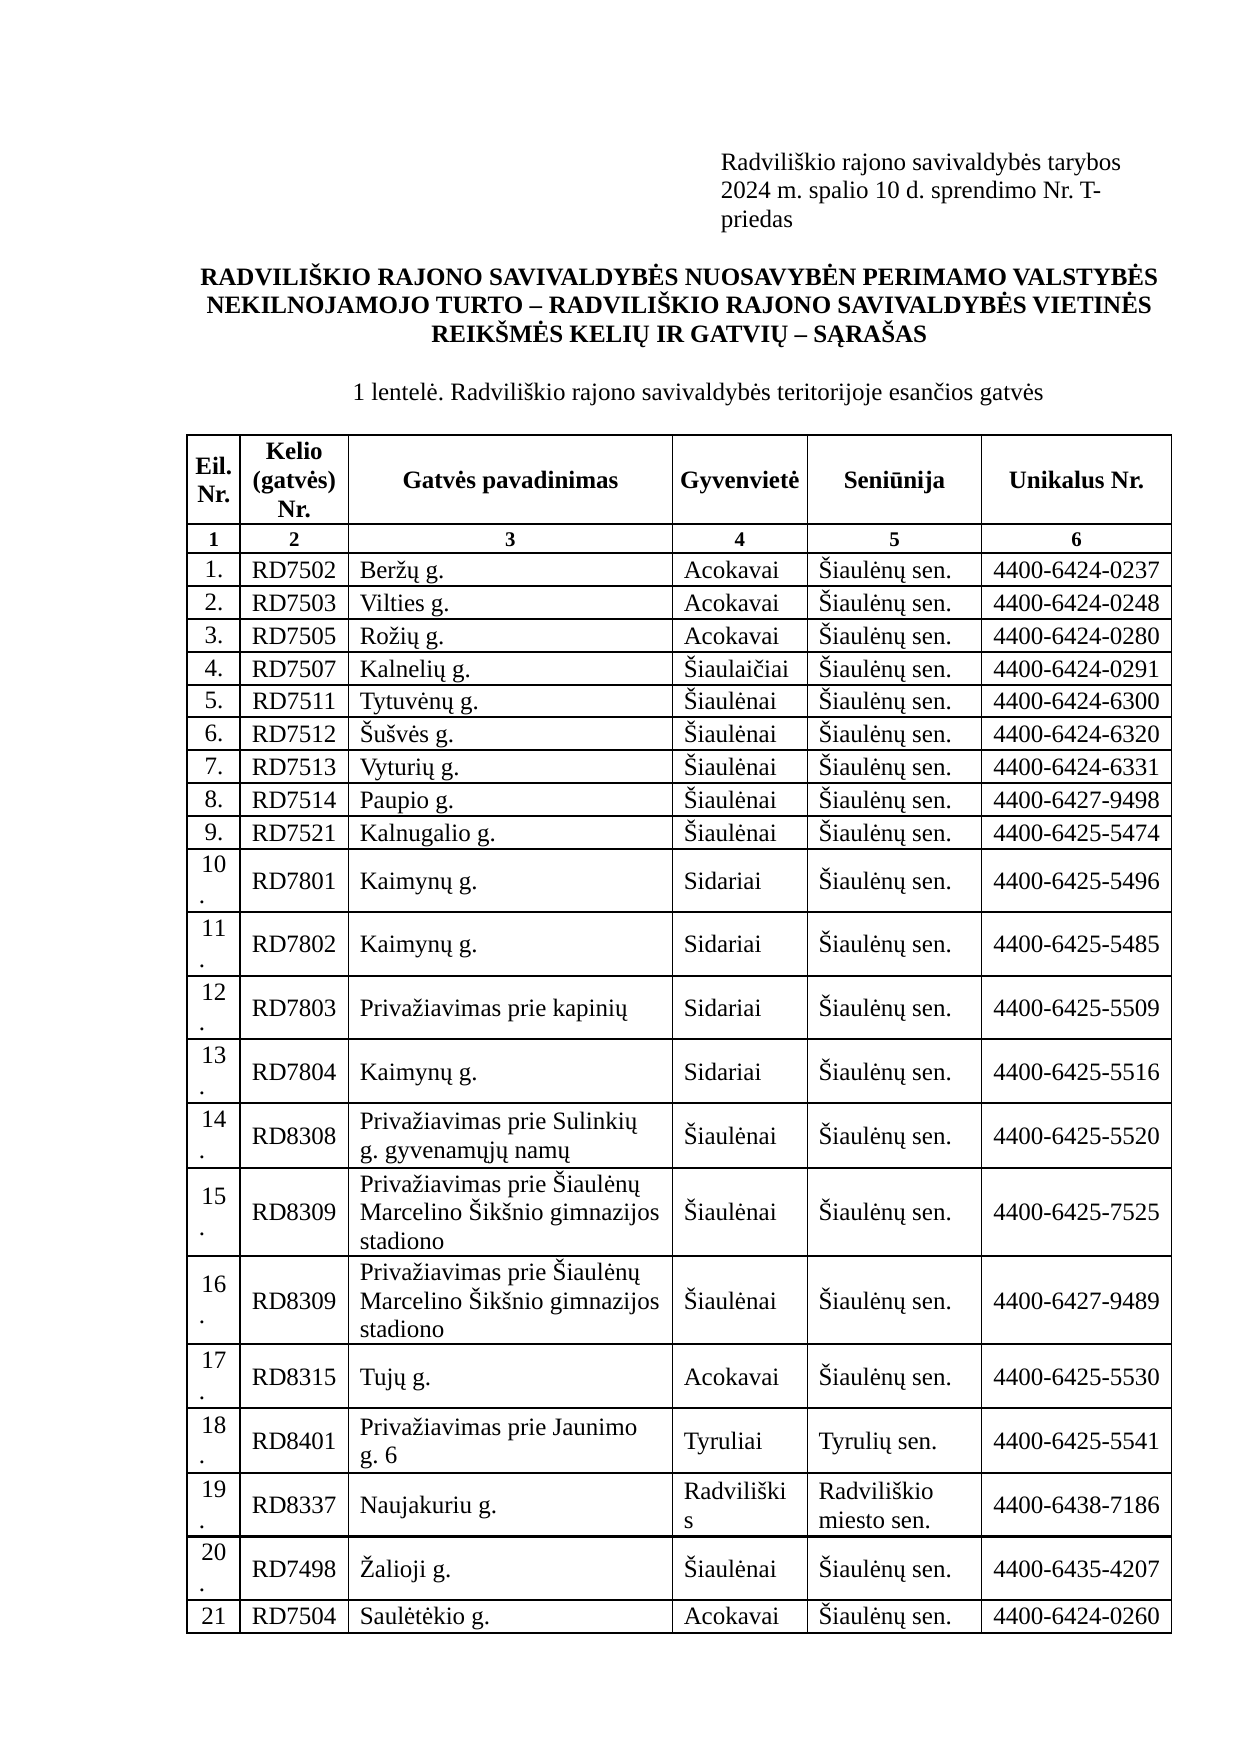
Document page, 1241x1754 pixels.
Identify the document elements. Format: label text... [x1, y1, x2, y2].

table_cell RD7504 [241, 1601, 348, 1632]
table_cell Kaimynų g. [349, 913, 672, 974]
table_cell Šiaulėnų sen. [808, 620, 981, 651]
table_cell 17. [188, 1345, 239, 1407]
text priedas [721, 204, 1181, 233]
table_cell RD8309 [241, 1257, 348, 1343]
table_cell RD7498 [241, 1538, 348, 1599]
table_cell 4400-6424-0280 [982, 620, 1171, 651]
table_cell 4400-6425-5520 [982, 1104, 1171, 1167]
table_cell Tujų g. [349, 1345, 672, 1407]
table_cell 7. [188, 751, 239, 782]
table_cell Sidariai [673, 913, 807, 974]
table_cell 4400-6424-6331 [982, 751, 1171, 782]
table_cell RD7505 [241, 620, 348, 651]
table_cell Acokavai [673, 1601, 807, 1632]
table_cell RD7802 [241, 913, 348, 974]
table_cell Šušvės g. [349, 718, 672, 749]
table_cell Šiaulėnai [673, 784, 807, 815]
table_cell 19. [188, 1474, 239, 1535]
table_cell Radviliškis [673, 1474, 807, 1535]
table_cell 12. [188, 977, 239, 1038]
table_cell RD8401 [241, 1409, 348, 1472]
table_cell Šiaulėnų sen. [808, 653, 981, 683]
table_cell Saulėtėkio g. [349, 1601, 672, 1632]
table_cell 4400-6425-5541 [982, 1409, 1171, 1472]
table_cell 4400-6424-0248 [982, 587, 1171, 618]
table_cell Šiaulėnų sen. [808, 1257, 981, 1343]
table_cell Šiaulaičiai [673, 653, 807, 683]
table_cell Šiaulėnai [673, 718, 807, 749]
table_cell Acokavai [673, 620, 807, 651]
table_cell 4400-6427-9489 [982, 1257, 1171, 1343]
table_cell RD7512 [241, 718, 348, 749]
table_header Kelio (gatvės) Nr. [241, 436, 348, 523]
table_cell Privažiavimas prie Šiaulėnų Marcelino Šikšnio gimnazijos stadiono [349, 1169, 672, 1255]
text 1 lentelė. Radviliškio rajono savivaldybės teritorijoje esančios gatvės [215, 377, 1181, 406]
table_cell RD8315 [241, 1345, 348, 1407]
table_cell RD7502 [241, 554, 348, 585]
table_cell RD7511 [241, 686, 348, 716]
table_cell 4400-6424-0260 [982, 1601, 1171, 1632]
table_cell 4. [188, 653, 239, 683]
table_cell Šiaulėnų sen. [808, 1345, 981, 1407]
table_cell Šiaulėnų sen. [808, 1538, 981, 1599]
table_cell 4400-6425-5496 [982, 850, 1171, 911]
table_cell 4400-6427-9498 [982, 784, 1171, 815]
table_cell Rožių g. [349, 620, 672, 651]
table_cell Kalnugalio g. [349, 817, 672, 847]
table_cell 14. [188, 1104, 239, 1167]
table_cell Šiaulėnai [673, 817, 807, 847]
table_cell 5 [808, 525, 981, 552]
table_cell RD7804 [241, 1040, 348, 1102]
table_cell RD8309 [241, 1169, 348, 1255]
table_cell Vilties g. [349, 587, 672, 618]
table_cell RD7801 [241, 850, 348, 911]
table_cell Acokavai [673, 1345, 807, 1407]
table_cell Radviliškio miesto sen. [808, 1474, 981, 1535]
table_cell Šiaulėnai [673, 1538, 807, 1599]
table_cell 4400-6425-7525 [982, 1169, 1171, 1255]
text Radviliškio rajono savivaldybės tarybos [721, 147, 1181, 176]
table_cell Šiaulėnų sen. [808, 913, 981, 974]
table_cell 11. [188, 913, 239, 974]
table_cell Paupio g. [349, 784, 672, 815]
table_cell Beržų g. [349, 554, 672, 585]
table_cell Acokavai [673, 587, 807, 618]
table_cell Tyruliai [673, 1409, 807, 1472]
table_header Seniūnija [808, 436, 981, 523]
table_cell Kaimynų g. [349, 1040, 672, 1102]
table_cell 3. [188, 620, 239, 651]
table_cell 8. [188, 784, 239, 815]
table_cell Šiaulėnų sen. [808, 1169, 981, 1255]
table_cell Šiaulėnų sen. [808, 554, 981, 585]
table_cell 15. [188, 1169, 239, 1255]
table_cell RD7503 [241, 587, 348, 618]
table_cell 4400-6435-4207 [982, 1538, 1171, 1599]
table_cell RD7513 [241, 751, 348, 782]
table_cell Kaimynų g. [349, 850, 672, 911]
table_cell RD7507 [241, 653, 348, 683]
table_cell 4400-6425-5530 [982, 1345, 1171, 1407]
table_cell Sidariai [673, 850, 807, 911]
table_cell Šiaulėnų sen. [808, 1104, 981, 1167]
table_cell Šiaulėnų sen. [808, 784, 981, 815]
table_cell Šiaulėnai [673, 1169, 807, 1255]
table_cell RD8308 [241, 1104, 348, 1167]
table_cell Žalioji g. [349, 1538, 672, 1599]
table_cell Šiaulėnų sen. [808, 718, 981, 749]
table_cell 13. [188, 1040, 239, 1102]
table_cell Šiaulėnų sen. [808, 817, 981, 847]
table_header Gatvės pavadinimas [349, 436, 672, 523]
table_header Eil. Nr. [188, 436, 239, 523]
table_cell 4400-6425-5474 [982, 817, 1171, 847]
table_cell 16. [188, 1257, 239, 1343]
table_cell 1 [188, 525, 239, 552]
table_cell 9. [188, 817, 239, 847]
table_cell 21 [188, 1601, 239, 1632]
table_cell 4 [673, 525, 807, 552]
table_cell Privažiavimas prie Šiaulėnų Marcelino Šikšnio gimnazijos stadiono [349, 1257, 672, 1343]
table_cell Šiaulėnai [673, 686, 807, 716]
table_cell 3 [349, 525, 672, 552]
table_cell 2. [188, 587, 239, 618]
table_cell 4400-6424-6320 [982, 718, 1171, 749]
table_cell 4400-6425-5509 [982, 977, 1171, 1038]
table_cell Privažiavimas prie Jaunimo g. 6 [349, 1409, 672, 1472]
table_cell 18. [188, 1409, 239, 1472]
table_cell Šiaulėnų sen. [808, 977, 981, 1038]
text Radviliškio RAJONO SAVIVALDYBĖS NUOSAVYBĖN PERIMAMO VALSTYBĖS NEKILNOJAMOJO TURTO – Radviliškio RAJONO SAVIVALDYBĖS VIETINĖS REIKŠMĖS KELIŲ IR GATVIŲ – SĄRAŠAS [177, 262, 1181, 348]
table_cell Acokavai [673, 554, 807, 585]
table_cell Tyrulių sen. [808, 1409, 981, 1472]
table_cell 20. [188, 1538, 239, 1599]
table_cell 10. [188, 850, 239, 911]
table_cell Šiaulėnų sen. [808, 751, 981, 782]
table_cell RD7521 [241, 817, 348, 847]
table_cell 4400-6424-0291 [982, 653, 1171, 683]
table_cell Tytuvėnų g. [349, 686, 672, 716]
table_cell 4400-6425-5516 [982, 1040, 1171, 1102]
table_cell Šiaulėnai [673, 1257, 807, 1343]
table_cell Vyturių g. [349, 751, 672, 782]
table_header Unikalus Nr. [982, 436, 1171, 523]
table_cell 5. [188, 686, 239, 716]
table_cell 4400-6438-7186 [982, 1474, 1171, 1535]
table_cell RD8337 [241, 1474, 348, 1535]
table_header Gyvenvietė [673, 436, 807, 523]
table_cell 4400-6424-0237 [982, 554, 1171, 585]
table_cell 1. [188, 554, 239, 585]
table_cell Privažiavimas prie Sulinkių g. gyvenamųjų namų [349, 1104, 672, 1167]
table_cell 6 [982, 525, 1171, 552]
table_cell Šiaulėnų sen. [808, 686, 981, 716]
table_cell Šiaulėnų sen. [808, 850, 981, 911]
table_cell Kalnelių g. [349, 653, 672, 683]
table_cell Privažiavimas prie kapinių [349, 977, 672, 1038]
table_cell Šiaulėnų sen. [808, 1040, 981, 1102]
table_cell 2 [241, 525, 348, 552]
table_cell Šiaulėnų sen. [808, 587, 981, 618]
table_cell Šiaulėnai [673, 1104, 807, 1167]
table_cell Sidariai [673, 1040, 807, 1102]
table_cell 4400-6424-6300 [982, 686, 1171, 716]
table_cell Sidariai [673, 977, 807, 1038]
table_cell RD7803 [241, 977, 348, 1038]
table_cell RD7514 [241, 784, 348, 815]
table_cell Šiaulėnų sen. [808, 1601, 981, 1632]
table_cell 6. [188, 718, 239, 749]
table_cell Šiaulėnai [673, 751, 807, 782]
table_cell 4400-6425-5485 [982, 913, 1171, 974]
table_cell Naujakuriu g. [349, 1474, 672, 1535]
text 2024 m. spalio 10 d. sprendimo Nr. T- [721, 176, 1181, 204]
